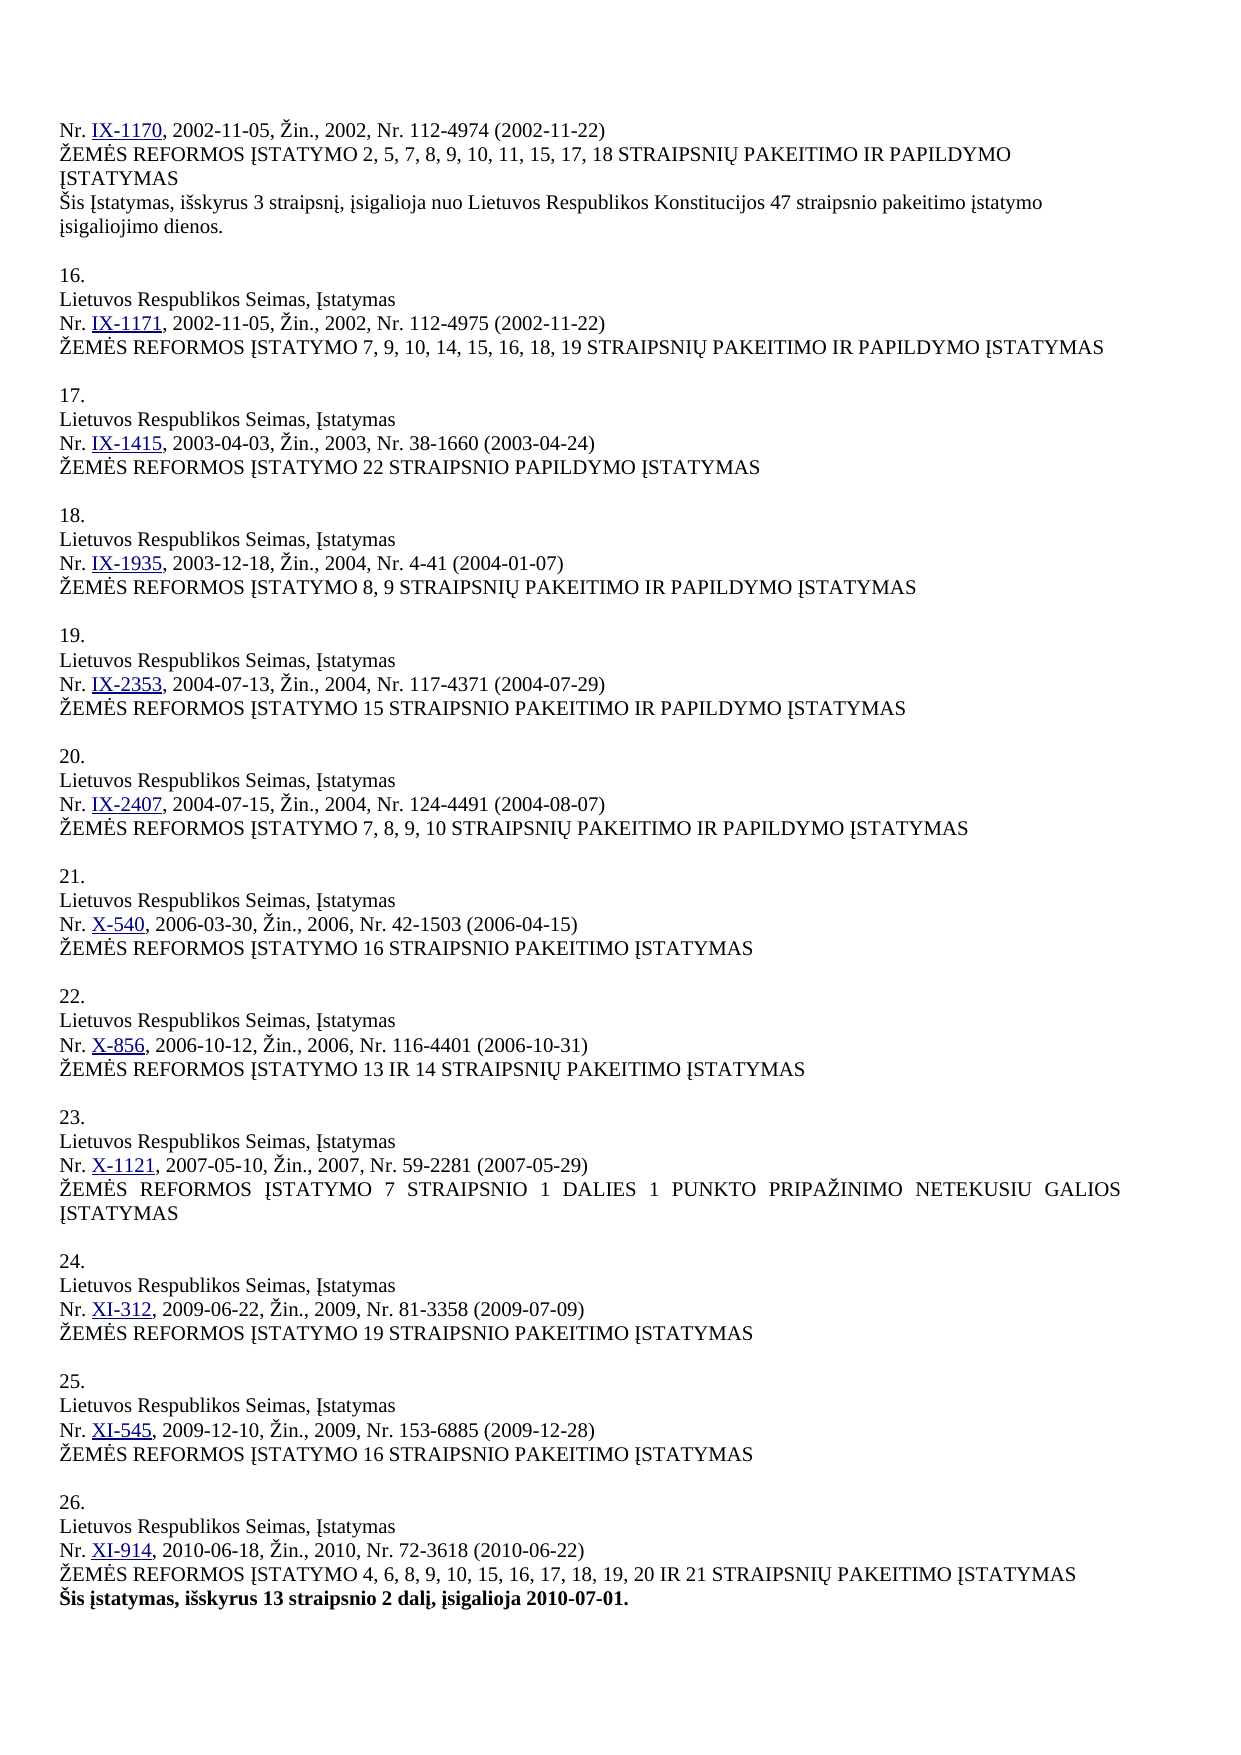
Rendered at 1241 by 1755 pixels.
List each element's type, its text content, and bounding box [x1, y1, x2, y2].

text Lietuvos Respublikos Seimas, Įstatymas [59, 647, 1122, 672]
text Lietuvos Respublikos Seimas, Įstatymas [59, 768, 1122, 792]
text Šis įstatymas, išskyrus 13 straipsnio 2 dalį, įsigalioja 2010-07-01. [59, 1586, 1122, 1610]
text 18. [59, 503, 1122, 527]
text 23. [59, 1105, 1122, 1129]
text ŽEMĖS REFORMOS ĮSTATYMO 7, 9, 10, 14, 15, 16, 18, 19 STRAIPSNIŲ PAKEITIMO IR PAPILDYMO ĮSTATYMAS [59, 335, 1122, 359]
text 17. [59, 383, 1122, 407]
text Nr. IX-2407, 2004-07-15, Žin., 2004, Nr. 124-4491 (2004-08-07) [59, 792, 1122, 816]
text Lietuvos Respublikos Seimas, Įstatymas [59, 1273, 1122, 1297]
text 19. [59, 623, 1122, 647]
text 26. [59, 1490, 1122, 1514]
text Lietuvos Respublikos Seimas, Įstatymas [59, 1008, 1122, 1032]
text Lietuvos Respublikos Seimas, Įstatymas [59, 407, 1122, 431]
text ŽEMĖS REFORMOS ĮSTATYMO 16 STRAIPSNIO PAKEITIMO ĮSTATYMAS [59, 1442, 1122, 1466]
text ŽEMĖS REFORMOS ĮSTATYMO 15 STRAIPSNIO PAKEITIMO IR PAPILDYMO ĮSTATYMAS [59, 696, 1122, 720]
text Nr. XI-312, 2009-06-22, Žin., 2009, Nr. 81-3358 (2009-07-09) [59, 1297, 1122, 1321]
text ŽEMĖS REFORMOS ĮSTATYMO 4, 6, 8, 9, 10, 15, 16, 17, 18, 19, 20 IR 21 STRAIPSNIŲ PAKEITIMO ĮSTATYMAS [59, 1562, 1122, 1586]
text Lietuvos Respublikos Seimas, Įstatymas [59, 888, 1122, 912]
text Nr. X-1121, 2007-05-10, Žin., 2007, Nr. 59-2281 (2007-05-29) [59, 1153, 1122, 1177]
text Nr. X-856, 2006-10-12, Žin., 2006, Nr. 116-4401 (2006-10-31) [59, 1032, 1122, 1057]
text Nr. IX-2353, 2004-07-13, Žin., 2004, Nr. 117-4371 (2004-07-29) [59, 672, 1122, 696]
text ŽEMĖS REFORMOS ĮSTATYMO 2, 5, 7, 8, 9, 10, 11, 15, 17, 18 STRAIPSNIŲ PAKEITIMO IR PAPILDYMO ĮSTATYMAS [59, 142, 1122, 190]
text Nr. IX-1415, 2003-04-03, Žin., 2003, Nr. 38-1660 (2003-04-24) [59, 431, 1122, 455]
text 25. [59, 1369, 1122, 1393]
text Lietuvos Respublikos Seimas, Įstatymas [59, 1514, 1122, 1538]
text 21. [59, 864, 1122, 888]
text Lietuvos Respublikos Seimas, Įstatymas [59, 1129, 1122, 1153]
text Šis Įstatymas, išskyrus 3 straipsnį, įsigalioja nuo Lietuvos Respublikos Konstitucijos 47 straipsnio pakeitimo įstatymo įsigaliojimo dienos. [59, 190, 1122, 238]
text Lietuvos Respublikos Seimas, Įstatymas [59, 1393, 1122, 1417]
text ŽEMĖS REFORMOS ĮSTATYMO 13 IR 14 STRAIPSNIŲ PAKEITIMO ĮSTATYMAS [59, 1057, 1122, 1081]
text ŽEMĖS REFORMOS ĮSTATYMO 16 STRAIPSNIO PAKEITIMO ĮSTATYMAS [59, 936, 1122, 960]
text Lietuvos Respublikos Seimas, Įstatymas [59, 527, 1122, 551]
text Nr. IX-1170, 2002-11-05, Žin., 2002, Nr. 112-4974 (2002-11-22) [59, 118, 1122, 142]
text Nr. X-540, 2006-03-30, Žin., 2006, Nr. 42-1503 (2006-04-15) [59, 912, 1122, 936]
text ŽEMĖS REFORMOS ĮSTATYMO 7, 8, 9, 10 STRAIPSNIŲ PAKEITIMO IR PAPILDYMO ĮSTATYMAS [59, 816, 1122, 840]
text 20. [59, 744, 1122, 768]
text 24. [59, 1249, 1122, 1273]
text Nr. XI-545, 2009-12-10, Žin., 2009, Nr. 153-6885 (2009-12-28) [59, 1417, 1122, 1442]
text ŽEMĖS REFORMOS ĮSTATYMO 19 STRAIPSNIO PAKEITIMO ĮSTATYMAS [59, 1321, 1122, 1345]
text ŽEMĖS REFORMOS ĮSTATYMO 22 STRAIPSNIO PAPILDYMO ĮSTATYMAS [59, 455, 1122, 479]
text ŽEMĖS REFORMOS ĮSTATYMO 7 STRAIPSNIO 1 DALIES 1 PUNKTO PRIPAŽINIMO NETEKUSIU GALIOS ĮSTATYMAS [59, 1177, 1122, 1225]
text Nr. IX-1171, 2002-11-05, Žin., 2002, Nr. 112-4975 (2002-11-22) [59, 311, 1122, 335]
text Lietuvos Respublikos Seimas, Įstatymas [59, 287, 1122, 311]
text Nr. IX-1935, 2003-12-18, Žin., 2004, Nr. 4-41 (2004-01-07) [59, 551, 1122, 575]
text 16. [59, 262, 1122, 287]
text Nr. XI-914, 2010-06-18, Žin., 2010, Nr. 72-3618 (2010-06-22) [59, 1538, 1122, 1562]
text 22. [59, 984, 1122, 1008]
text ŽEMĖS REFORMOS ĮSTATYMO 8, 9 STRAIPSNIŲ PAKEITIMO IR PAPILDYMO ĮSTATYMAS [59, 575, 1122, 599]
